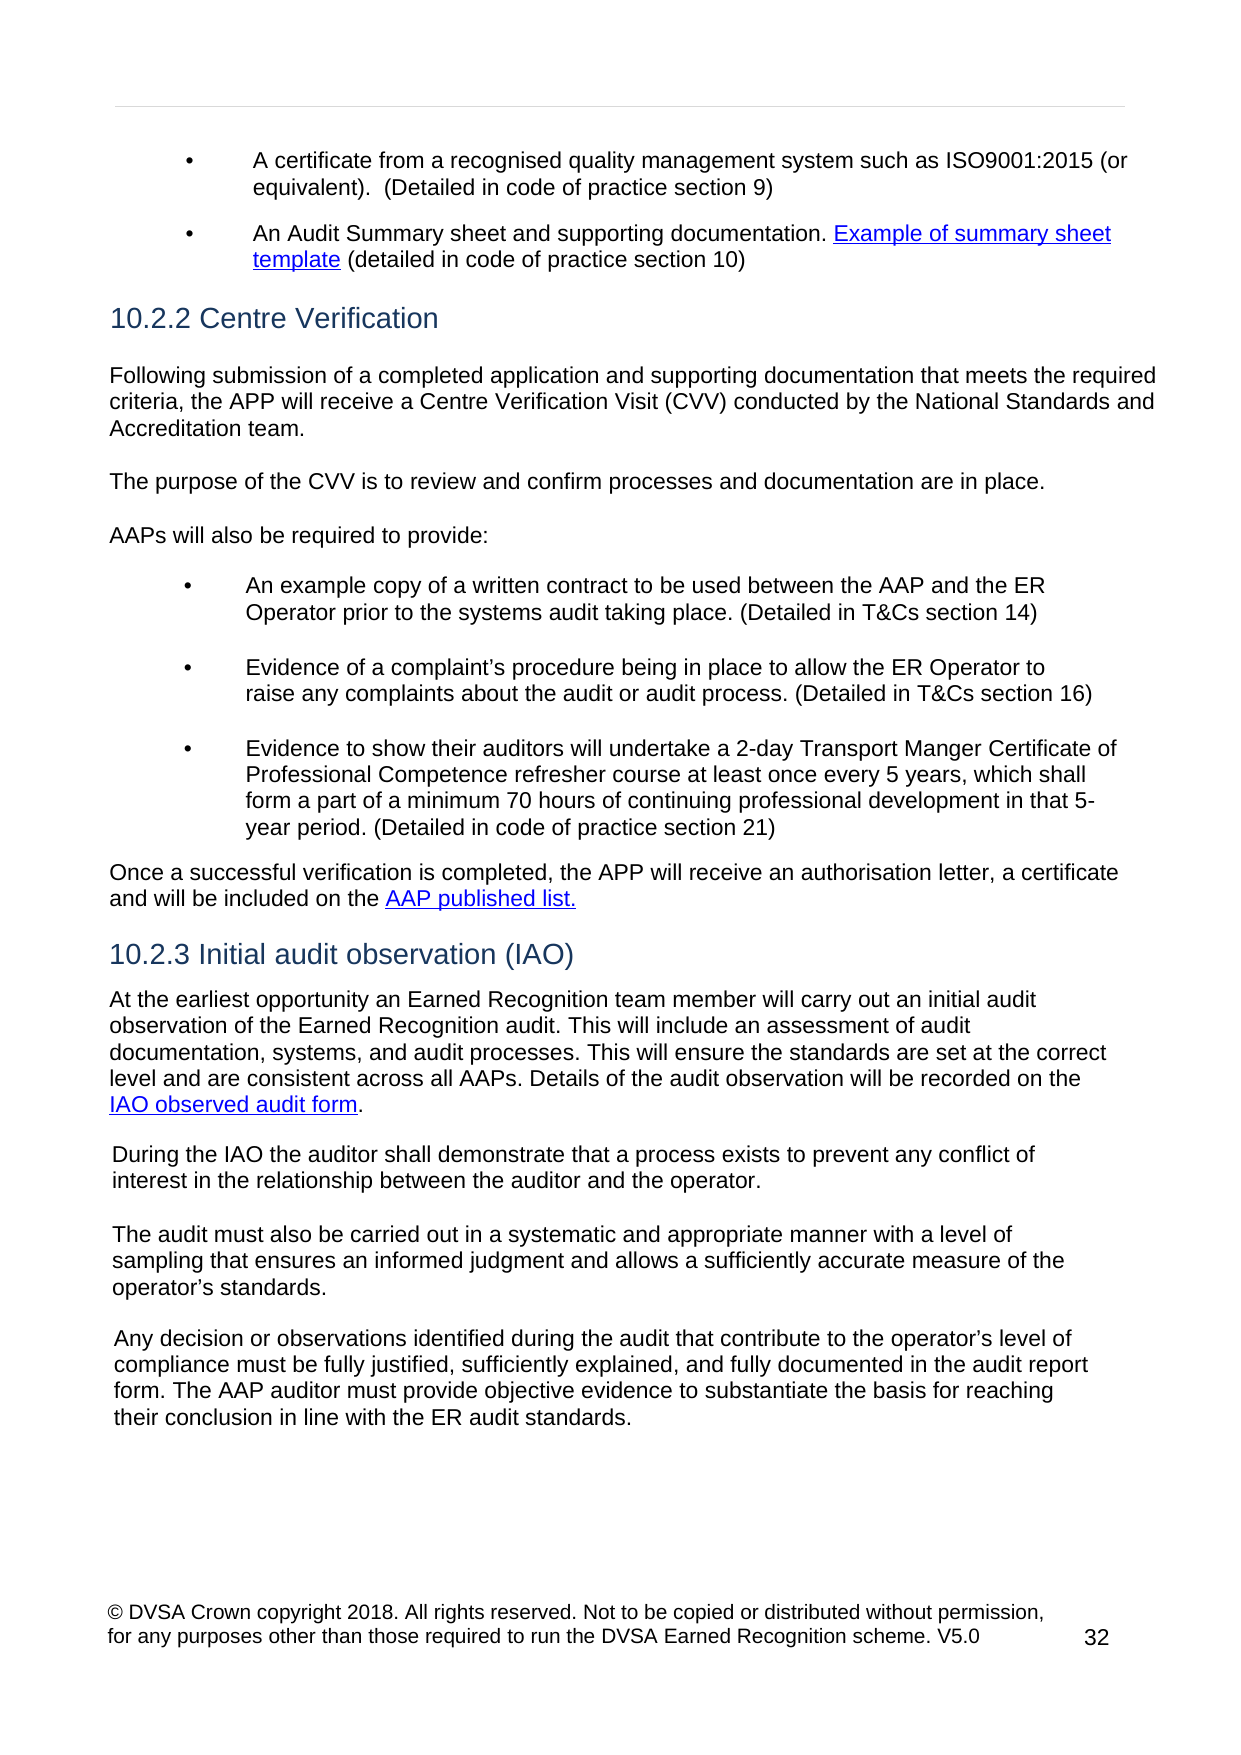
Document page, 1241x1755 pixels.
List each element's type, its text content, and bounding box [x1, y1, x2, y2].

list Evidence of a complaint’s procedure being in place to allow the ER Operator to raise any complaints about the audit or audit process. (Detailed in T&Cs section 16) [183, 654, 1097, 707]
subtitle Centre Verification [110, 301, 1241, 335]
text Once a successful verification is completed, the APP will receive an authorisation letter, a certificate and will be included on the AAP published list. [109, 859, 1121, 912]
text The purpose of the CVV is to review and confirm processes and documentation are in place. AAPs will also be required to provide: [109, 468, 1089, 548]
list An Audit Summary sheet and supporting documentation. Example of summary sheet template (detailed in code of practice section 10) [185, 220, 1111, 272]
text Any decision or observations identified during the audit that contribute to the operator’s level of compliance must be fully justified, sufficiently explained, and fully documented in the audit report form. The AAP auditor must provide objective evidence to substantiate the basis for reaching their conclusion in line with the ER audit standards. [114, 1324, 1089, 1430]
list An example copy of a written contract to be used between the AAP and the ER [183, 576, 1241, 598]
text During the IAO the auditor shall demonstrate that a process exists to prevent any conflict of interest in the relationship between the auditor and the operator. [112, 1141, 1037, 1193]
list Evidence to show their auditors will undertake a 2-day Transport Manger Certificate of Professional Competence refresher course at least once every 5 years, which shall form a part of a minimum 70 hours of continuing professional development in that 5-year period. (Detailed in code of practice section 21) [183, 734, 1117, 840]
list A certificate from a recognised quality management system such as ISO9001:2015 (or equivalent). (Detailed in code of practice section 9) [185, 147, 1128, 200]
text At the earliest opportunity an Earned Recognition team member will carry out an initial audit observation of the Earned Recognition audit. This will include an assessment of audit documentation, systems, and audit processes. This will ensure the standards are set at the correct level and are consistent across all AAPs. Details of the audit observation will be recorded on the IAO observed audit form. [109, 986, 1118, 1118]
subtitle Initial audit observation (IAO) [109, 937, 1241, 971]
text The audit must also be carried out in a systematic and appropriate manner with a level of sampling that ensures an informed judgment and allows a sufficiently accurate measure of the operator’s standards. [112, 1221, 1089, 1300]
text Operator prior to the systems audit taking place. (Detailed in T&Cs section 14) [245, 599, 1241, 625]
text Following submission of a completed application and supporting documentation that meets the required criteria, the APP will receive a Centre Verification Visit (CVV) conducted by the National Standards and Accreditation team. [109, 362, 1156, 441]
